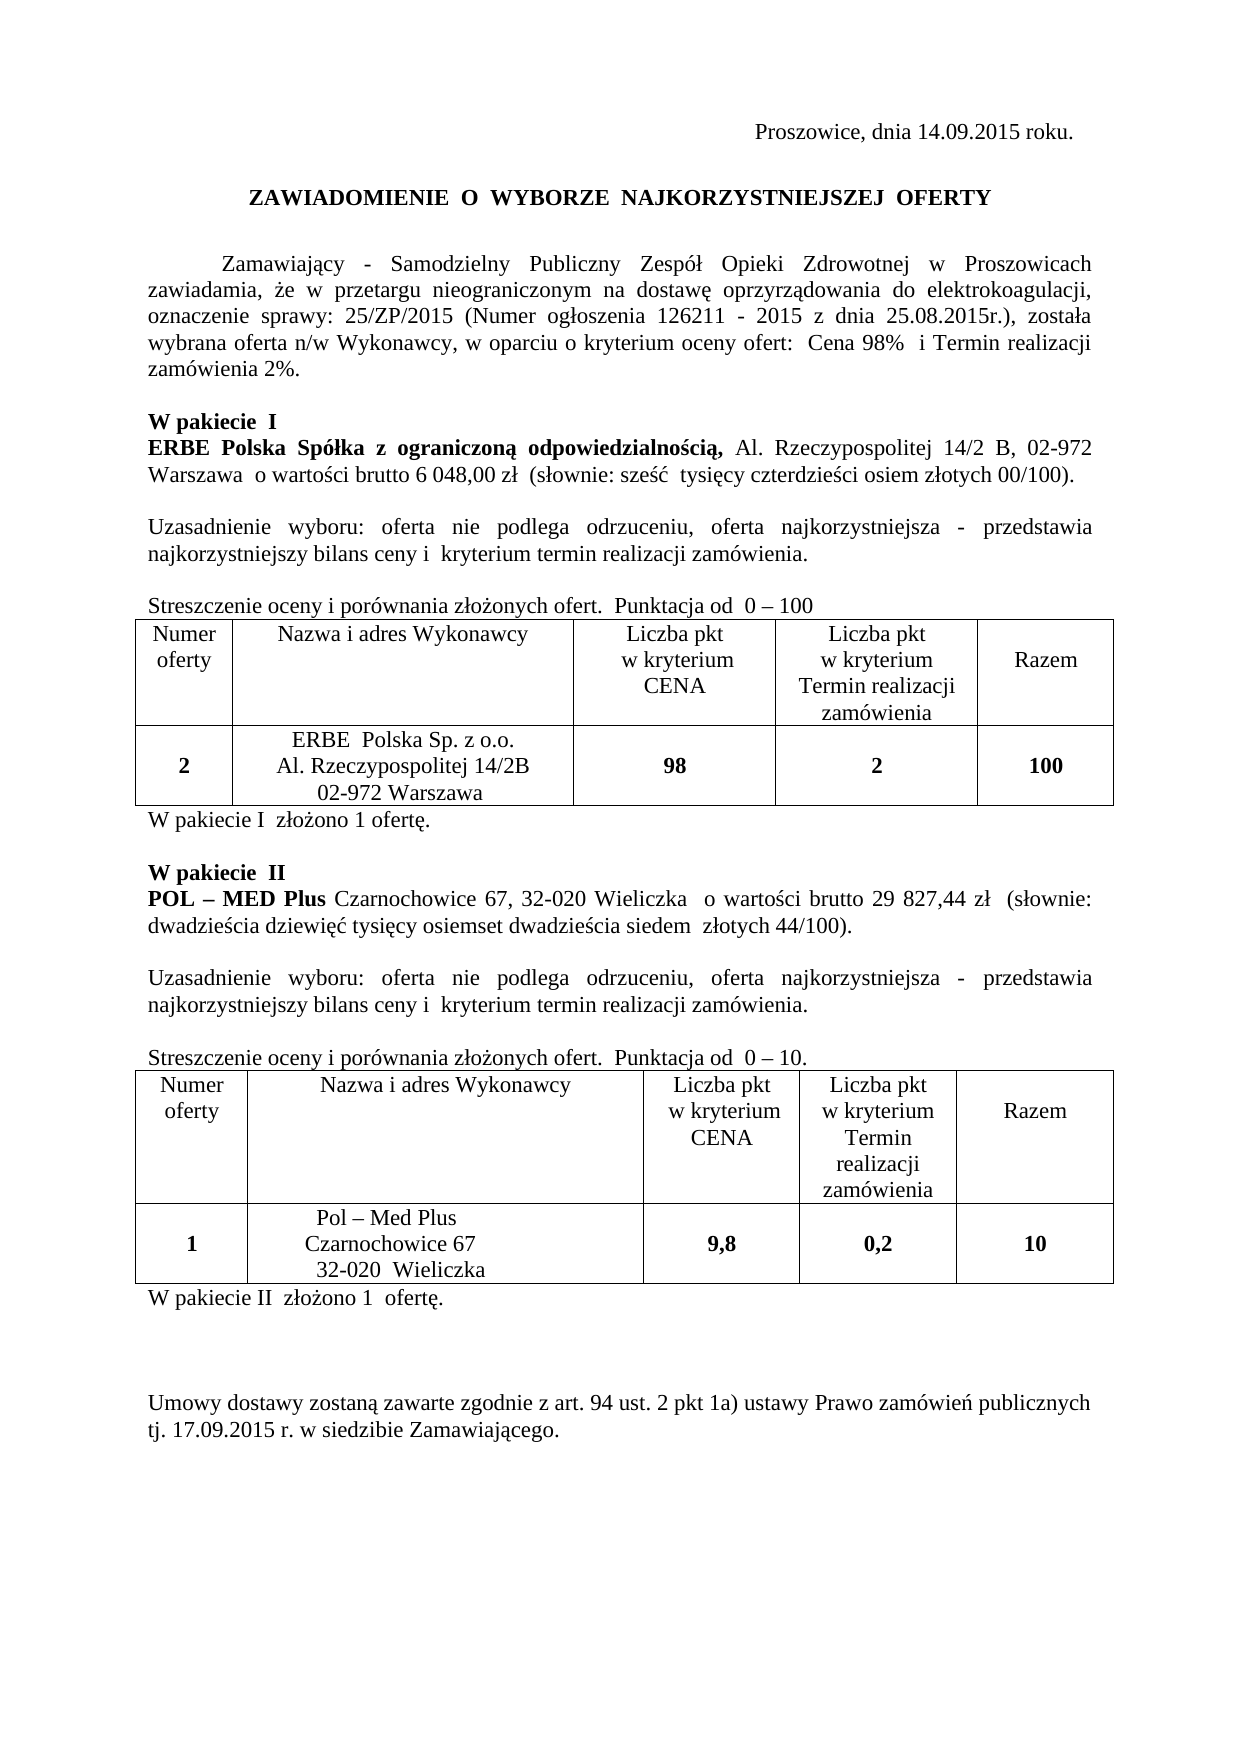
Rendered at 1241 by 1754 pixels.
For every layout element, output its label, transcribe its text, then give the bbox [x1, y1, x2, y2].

text ERBE Polska Spółka z ograniczoną odpowiedzialnością, Al. Rzeczypospolitej 14/2 B, 02-972 Warszawa o wartości brutto 6 048,00 zł (słownie: sześć tysięcy czterdzieści osiem złotych 00/100). [148, 434, 1093, 487]
table_cell 1 [136, 1204, 247, 1283]
table_cell 10 [957, 1204, 1113, 1283]
table_header Nazwa i adres Wykonawcy [248, 1071, 643, 1203]
table_header Liczba pkt w kryterium Termin realizacji zamówienia [776, 620, 977, 725]
text W pakiecie I złożono 1 ofertę. [148, 806, 1093, 833]
table_cell 2 [776, 726, 977, 805]
table_header Numer oferty [136, 1071, 247, 1203]
text Streszczenie oceny i porównania złożonych ofert. Punktacja od 0 – 10. [148, 1043, 1093, 1070]
text W pakiecie I [148, 408, 1093, 434]
table_cell Pol – Med Plus Czarnochowice 67 32-020 Wieliczka [248, 1204, 643, 1283]
table_cell 2 [136, 726, 232, 805]
text POL – MED Plus Czarnochowice 67, 32-020 Wieliczka o wartości brutto 29 827,44 zł (słownie: dwadzieścia dziewięć tysięcy osiemset dwadzieścia siedem złotych 44/100). [148, 885, 1093, 938]
text W pakiecie II złożono 1 ofertę. [148, 1284, 1093, 1310]
table_header Liczba pkt w kryterium CENA [574, 620, 775, 725]
table_header Nazwa i adres Wykonawcy [233, 620, 573, 725]
text Umowy dostawy zostaną zawarte zgodnie z art. 94 ust. 2 pkt 1a) ustawy Prawo zamówień publicznych tj. 17.09.2015 r. w siedzibie Zamawiającego. [148, 1389, 1093, 1442]
text Zamawiający - Samodzielny Publiczny Zespół Opieki Zdrowotnej w Proszowicach zawiadamia, że w przetargu nieograniczonym na dostawę oprzyrządowania do elektrokoagulacji, oznaczenie sprawy: 25/ZP/2015 (Numer ogłoszenia 126211 - 2015 z dnia 25.08.2015r.), została wybrana oferta n/w Wykonawcy, w oparciu o kryterium oceny ofert: Cena 98% i Termin realizacji zamówienia 2%. [148, 250, 1093, 382]
text ZAWIADOMIENIE O WYBORZE NAJKORZYSTNIEJSZEJ OFERTY [148, 184, 1093, 210]
table_header Liczba pkt w kryterium Termin realizacji zamówienia [800, 1071, 956, 1203]
table_header Liczba pkt w kryterium CENA [644, 1071, 799, 1203]
table_cell 0,2 [800, 1204, 956, 1283]
table_cell 98 [574, 726, 775, 805]
text Uzasadnienie wyboru: oferta nie podlega odrzuceniu, oferta najkorzystniejsza - przedstawia najkorzystniejszy bilans ceny i kryterium termin realizacji zamówienia. [148, 513, 1093, 566]
table_cell 100 [978, 726, 1113, 805]
text Streszczenie oceny i porównania złożonych ofert. Punktacja od 0 – 100 [148, 592, 1093, 619]
table_cell ERBE Polska Sp. z o.o. Al. Rzeczypospolitej 14/2B 02-972 Warszawa [233, 726, 573, 805]
text Uzasadnienie wyboru: oferta nie podlega odrzuceniu, oferta najkorzystniejsza - przedstawia najkorzystniejszy bilans ceny i kryterium termin realizacji zamówienia. [148, 964, 1093, 1017]
subtitle Proszowice, dnia 14.09.2015 roku. [738, 118, 1093, 144]
table_header Numer oferty [136, 620, 232, 725]
table_header Razem [978, 620, 1113, 725]
table_header Razem [957, 1071, 1113, 1203]
table_cell 9,8 [644, 1204, 799, 1283]
text W pakiecie II [148, 859, 1093, 885]
